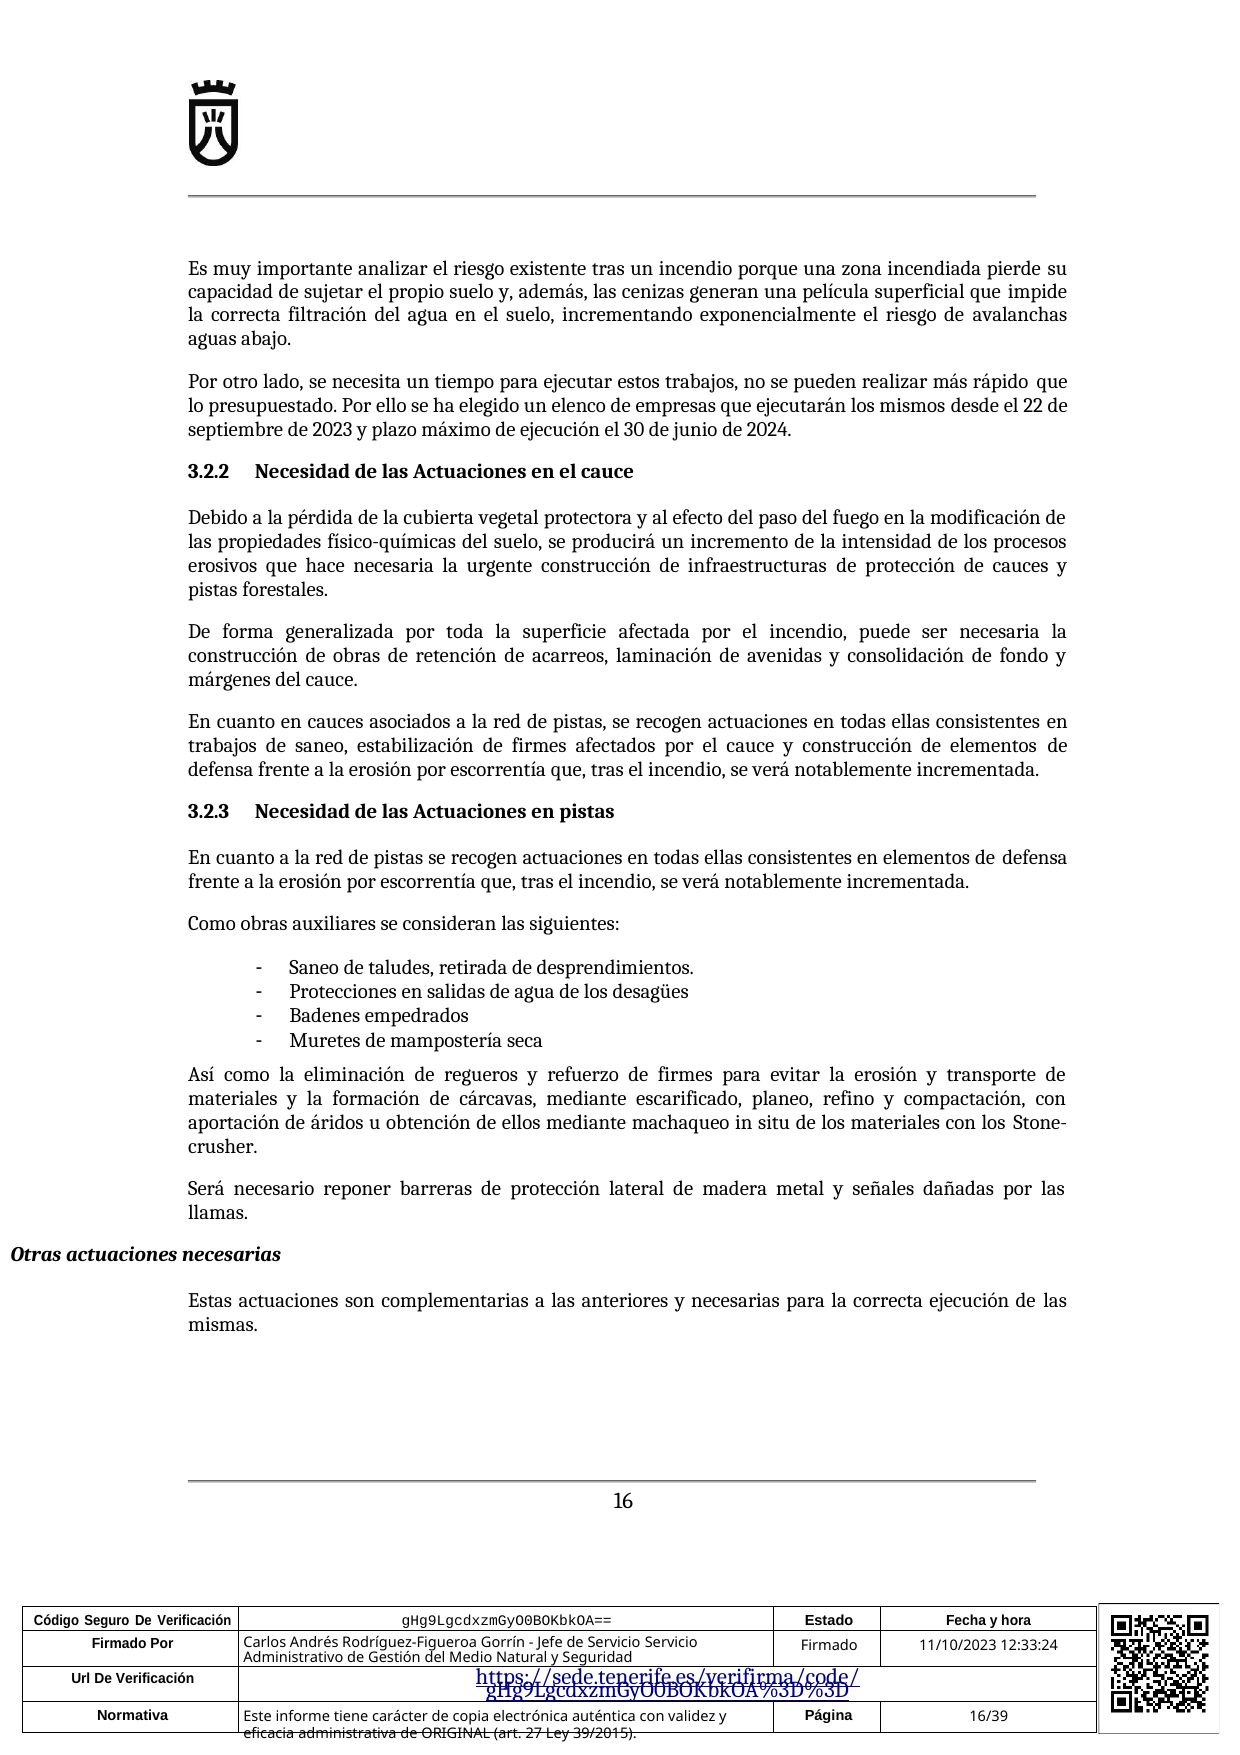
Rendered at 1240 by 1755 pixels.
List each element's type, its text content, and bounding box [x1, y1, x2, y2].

text De forma generalizada por toda la superficie afectada por el incendio, puede ser necesaria la construcción de obras de retención de acarreos, laminación de avenidas y consolidación de fondo y márgenes del cauce. [188, 619, 1067, 691]
text Es muy importante analizar el riesgo existente tras un incendio porque una zona incendiada pierde su capacidad de sujetar el propio suelo y, además, las cenizas generan una película superficial que impide la correcta filtración del agua en el suelo, incrementando exponencialmente el riesgo de avalanchas aguas abajo. [188, 256, 1067, 350]
list Protecciones en salidas de agua de los desagües [256, 979, 1156, 1003]
list Muretes de mampostería seca [256, 1028, 1156, 1053]
text Será necesario reponer barreras de protección lateral de madera metal y señales dañadas por las llamas. [188, 1177, 1067, 1224]
list Necesidad de las Actuaciones en el cauce [188, 459, 1156, 483]
list Necesidad de las Actuaciones en pistas [188, 800, 1156, 824]
text Estas actuaciones son complementarias a las anteriores y necesarias para la correcta ejecución de las mismas. [188, 1289, 1067, 1337]
list Badenes empedrados [256, 1003, 1156, 1028]
text Así como la eliminación de regueros y refuerzo de firmes para evitar la erosión y transporte de materiales y la formación de cárcavas, mediante escarificado, planeo, refino y compactación, con aportación de áridos u obtención de ellos mediante machaqueo in situ de los materiales con los Stone-crusher. [188, 1063, 1067, 1158]
text En cuanto a la red de pistas se recogen actuaciones en todas ellas consistentes en elementos de defensa frente a la erosión por escorrentía que, tras el incendio, se verá notablemente incrementada. [188, 846, 1067, 893]
list Saneo de taludes, retirada de desprendimientos. [256, 954, 1156, 979]
text Debido a la pérdida de la cubierta vegetal protectora y al efecto del paso del fuego en la modificación de las propiedades físico-químicas del suelo, se producirá un incremento de la intensidad de los procesos erosivos que hace necesaria la urgente construcción de infraestructuras de protección de cauces y pistas forestales. [188, 505, 1067, 601]
text En cuanto en cauces asociados a la red de pistas, se recogen actuaciones en todas ellas consistentes en trabajos de saneo, estabilización de firmes afectados por el cauce y construcción de elementos de defensa frente a la erosión por escorrentía que, tras el incendio, se verá notablemente incrementada. [188, 709, 1067, 781]
list Otras actuaciones necesarias [0, 1243, 1156, 1267]
text Como obras auxiliares se consideran las siguientes: [188, 912, 1156, 936]
text Por otro lado, se necesita un tiempo para ejecutar estos trabajos, no se pueden realizar más rápido que lo presupuestado. Por ello se ha elegido un elenco de empresas que ejecutarán los mismos desde el 22 de septiembre de 2023 y plazo máximo de ejecución el 30 de junio de 2024. [188, 369, 1067, 441]
